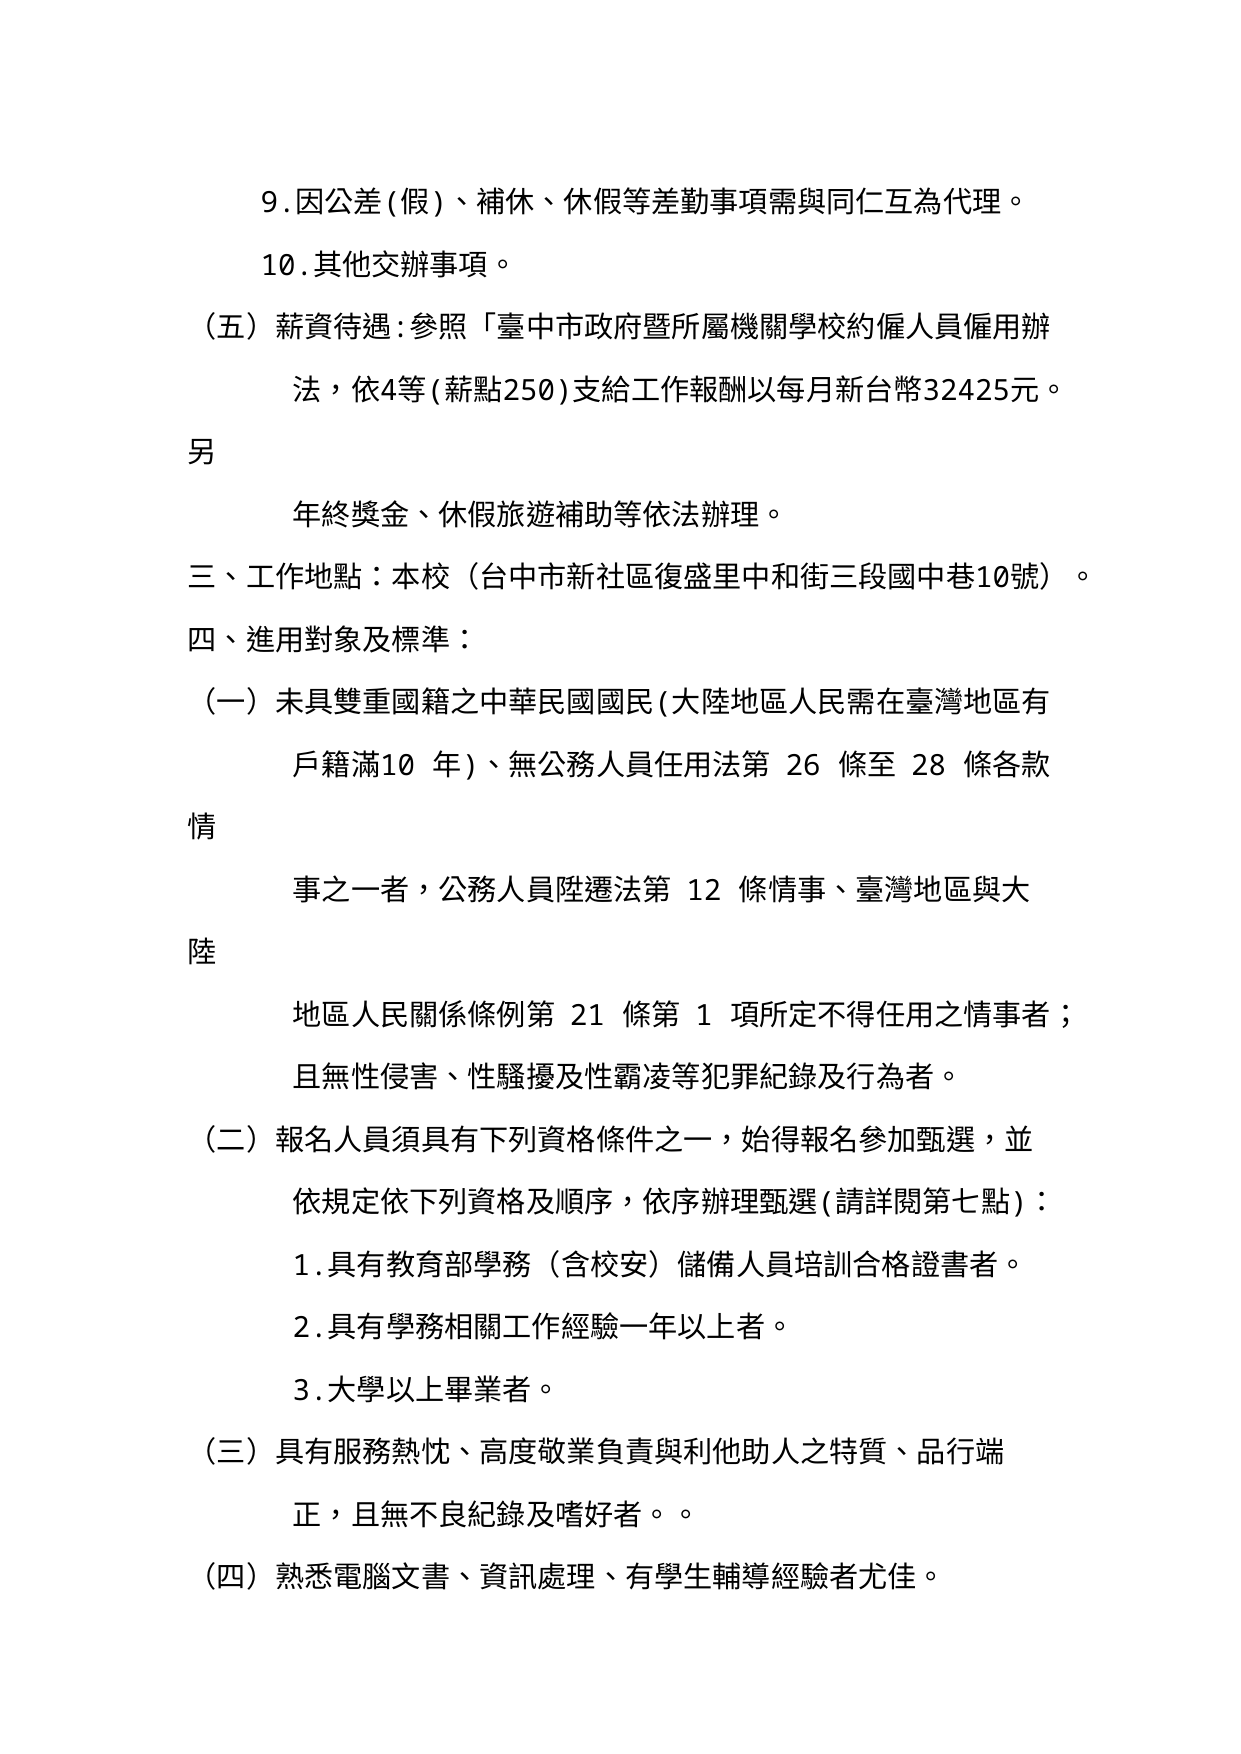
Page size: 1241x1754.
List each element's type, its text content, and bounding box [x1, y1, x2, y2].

text （二）報名人員須具有下列資格條件之一，始得報名參加甄選，並 [187, 1096, 1053, 1158]
text 3.大學以上畢業者。 [187, 1346, 1053, 1408]
text 且無性侵害、性騷擾及性霸凌等犯罪紀錄及行為者。 [187, 1033, 1053, 1096]
text 戶籍滿10 年)、無公務人員任用法第 26 條至 28 條各款情 [187, 721, 1053, 846]
text （一）未具雙重國籍之中華民國國民(大陸地區人民需在臺灣地區有 [187, 658, 1053, 721]
text 地區人民關係條例第 21 條第 1 項所定不得任用之情事者； [187, 971, 1053, 1033]
text 9.因公差(假)、補休、休假等差勤事項需與同仁互為代理。 [187, 158, 1088, 221]
text 1.具有教育部學務（含校安）儲備人員培訓合格證書者。 [187, 1221, 1053, 1283]
text 正，且無不良紀錄及嗜好者。。 [187, 1471, 1053, 1533]
text （三）具有服務熱忱、高度敬業負責與利他助人之特質、品行端 [187, 1408, 1053, 1471]
text （四）熟悉電腦文書、資訊處理、有學生輔導經驗者尤佳。 [187, 1533, 1053, 1596]
text 事之一者，公務人員陞遷法第 12 條情事、臺灣地區與大陸 [187, 846, 1053, 971]
text 10.其他交辦事項。 [187, 221, 1053, 283]
text 依規定依下列資格及順序，依序辦理甄選(請詳閱第七點)： [187, 1158, 1053, 1221]
text 年終獎金、休假旅遊補助等依法辦理。 [187, 471, 1053, 533]
text 三、工作地點：本校（台中市新社區復盛里中和街三段國中巷10號）。 [187, 533, 1103, 596]
text 四、進用對象及標準： [187, 596, 1053, 658]
text 2.具有學務相關工作經驗一年以上者。 [187, 1283, 1053, 1346]
text （五）薪資待遇:參照「臺中市政府暨所屬機關學校約僱人員僱用辦 [187, 283, 1053, 346]
text 法，依4等(薪點250)支給工作報酬以每月新台幣32425元。另 [187, 346, 1053, 471]
